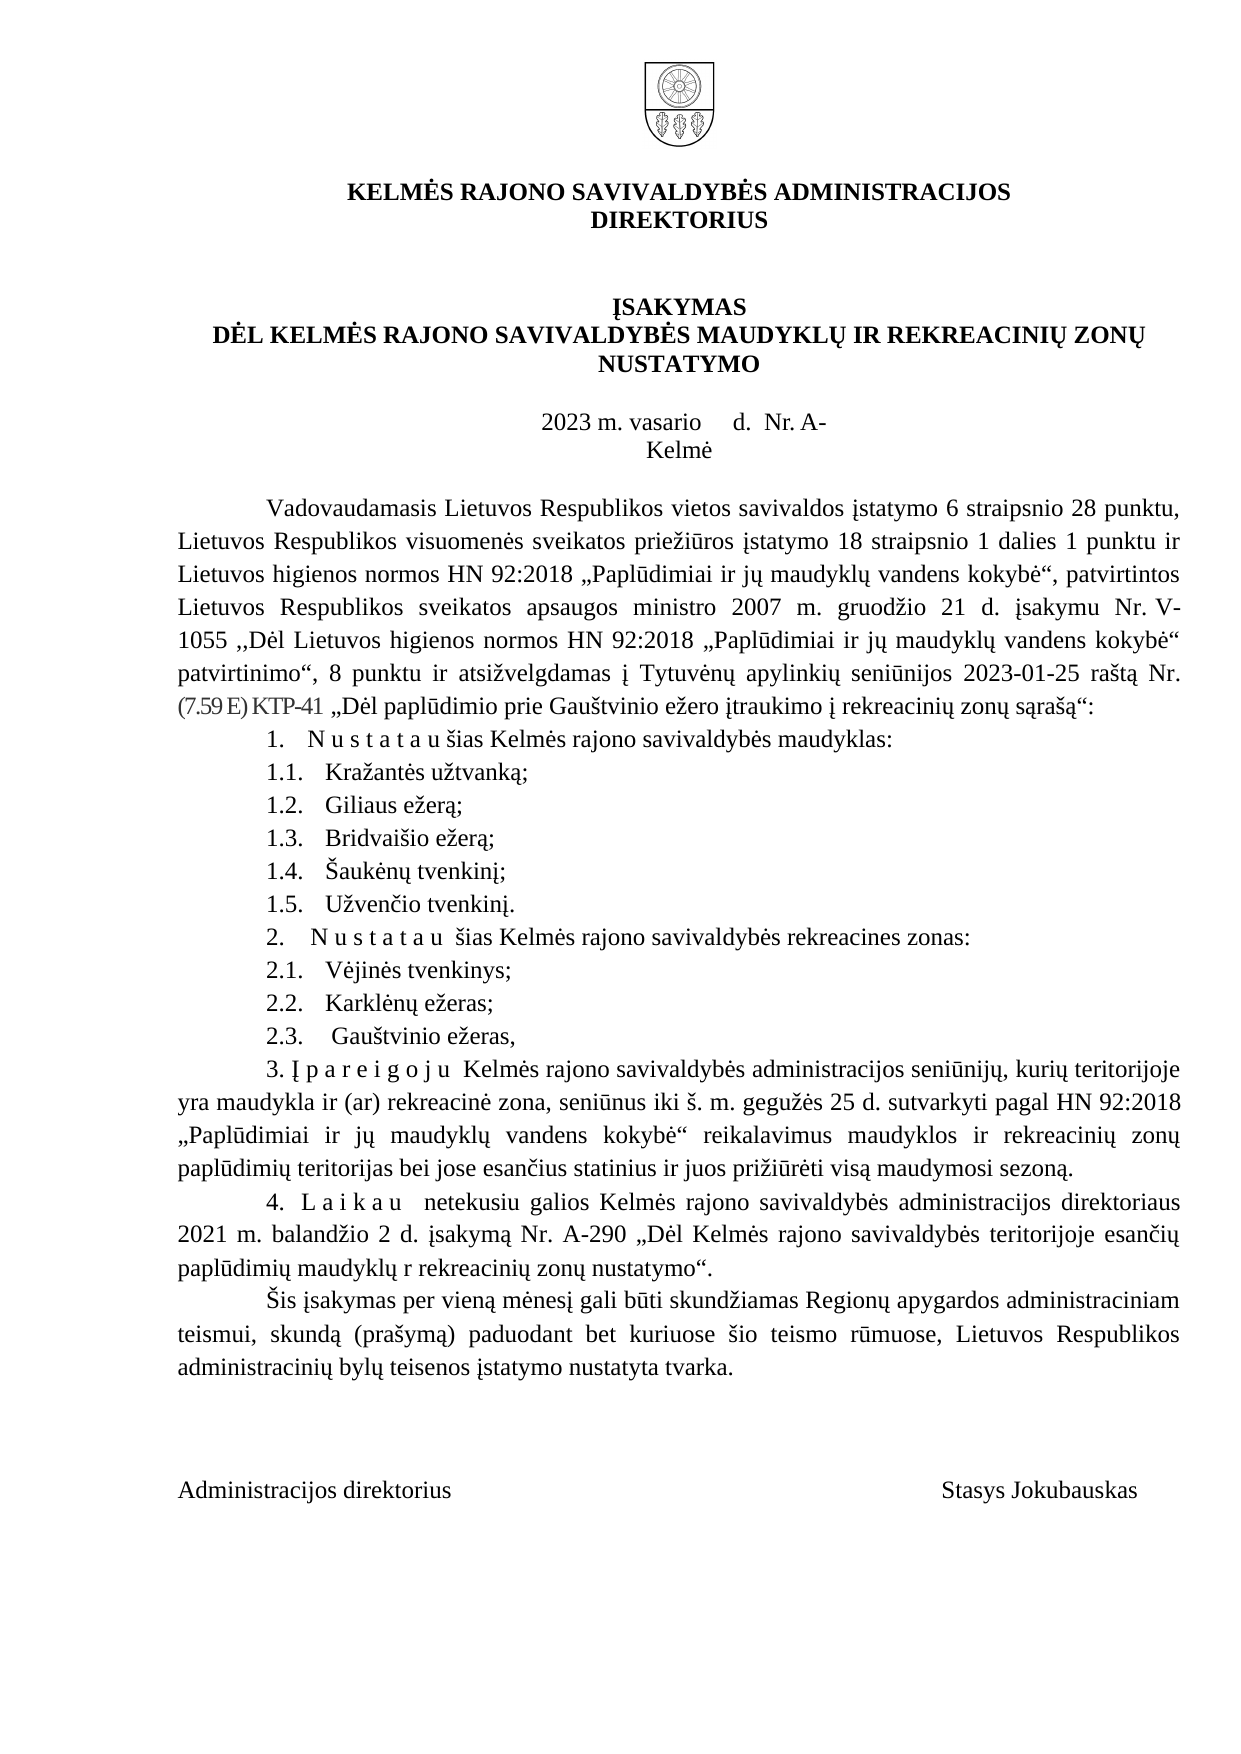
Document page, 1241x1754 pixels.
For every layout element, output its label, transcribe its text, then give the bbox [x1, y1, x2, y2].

list Bridvaišio ežerą; [266, 823, 1181, 852]
list Vėjinės tvenkinys; [177, 955, 1181, 984]
text 3. Įpareigoju Kelmės rajono savivaldybės administracijos seniūnijų, kurių teritorijoje yra maudykla ir (ar) rekreacinė zona, seniūnus iki š. m. gegužės 25 d. sutvarkyti pagal HN 92:2018 „Paplūdimiai ir jų maudyklų vandens kokybė“ reikalavimus maudyklos ir rekreacinių zonų paplūdimių teritorijas bei jose esančius statinius ir juos prižiūrėti visą maudymosi sezoną. [177, 1054, 1181, 1182]
list Gauštvinio ežeras, [266, 1021, 1181, 1050]
list Nustatau šias Kelmės rajono savivaldybės rekreacines zonas: [177, 922, 1181, 951]
text DĖL Kelmės RAJONO SAVIVALDYBĖS MAUDYKLŲ IR REKREACINIŲ ZONŲ NUSTATYMO [177, 321, 1181, 378]
text 4. Laikau netekusiu galios Kelmės rajono savivaldybės administracijos direktoriaus 2021 m. balandžio 2 d. įsakymą Nr. A-290 „Dėl Kelmės rajono savivaldybės teritorijoje esančių paplūdimių maudyklų r rekreacinių zonų nustatymo“. [177, 1187, 1181, 1281]
text 2023 m. vasario d. Nr. A- [177, 407, 1190, 436]
list Nustatau šias Kelmės rajono savivaldybės maudyklas: [177, 724, 1181, 753]
list Karklėnų ežeras; [266, 988, 1181, 1017]
text DIREKTORIUS [177, 206, 1181, 234]
text Vadovaudamasis Lietuvos Respublikos vietos savivaldos įstatymo 6 straipsnio 28 punktu, Lietuvos Respublikos visuomenės sveikatos priežiūros įstatymo 18 straipsnio 1 dalies 1 punktu ir Lietuvos higienos normos HN 92:2018 „Paplūdimiai ir jų maudyklų vandens kokybė“, patvirtintos Lietuvos Respublikos sveikatos apsaugos ministro 2007 m. gruodžio 21 d. įsakymu Nr. V-1055 ,,Dėl Lietuvos higienos normos HN 92:2018 „Paplūdimiai ir jų maudyklų vandens kokybė“ patvirtinimo“, 8 punktu ir atsižvelgdamas į Tytuvėnų apylinkių seniūnijos 2023-01-25 raštą Nr. (7.59 E) KTP-41 „Dėl paplūdimio prie Gauštvinio ežero įtraukimo į rekreacinių zonų sąrašą“: [177, 493, 1181, 720]
text Šis įsakymas per vieną mėnesį gali būti skundžiamas Regionų apygardos administraciniam teismui, skundą (prašymą) paduodant bet kuriuose šio teismo rūmuose, Lietuvos Respublikos administracinių bylų teisenos įstatymo nustatyta tvarka. [177, 1286, 1181, 1380]
text Administracijos direktorius Stasys Jokubauskas [177, 1475, 1181, 1504]
text ĮSAKYMAS [177, 292, 1181, 321]
list Užvenčio tvenkinį. [266, 889, 1181, 918]
text Kelmė [177, 436, 1181, 464]
list Giliaus ežerą; [266, 790, 1181, 819]
list Kražantės užtvanką; [266, 757, 1181, 786]
subtitle KELMĖS RAJONO SAVIVALDYBĖS ADMINISTRACIJOS [177, 177, 1181, 206]
list Šaukėnų tvenkinį; [266, 856, 1181, 885]
